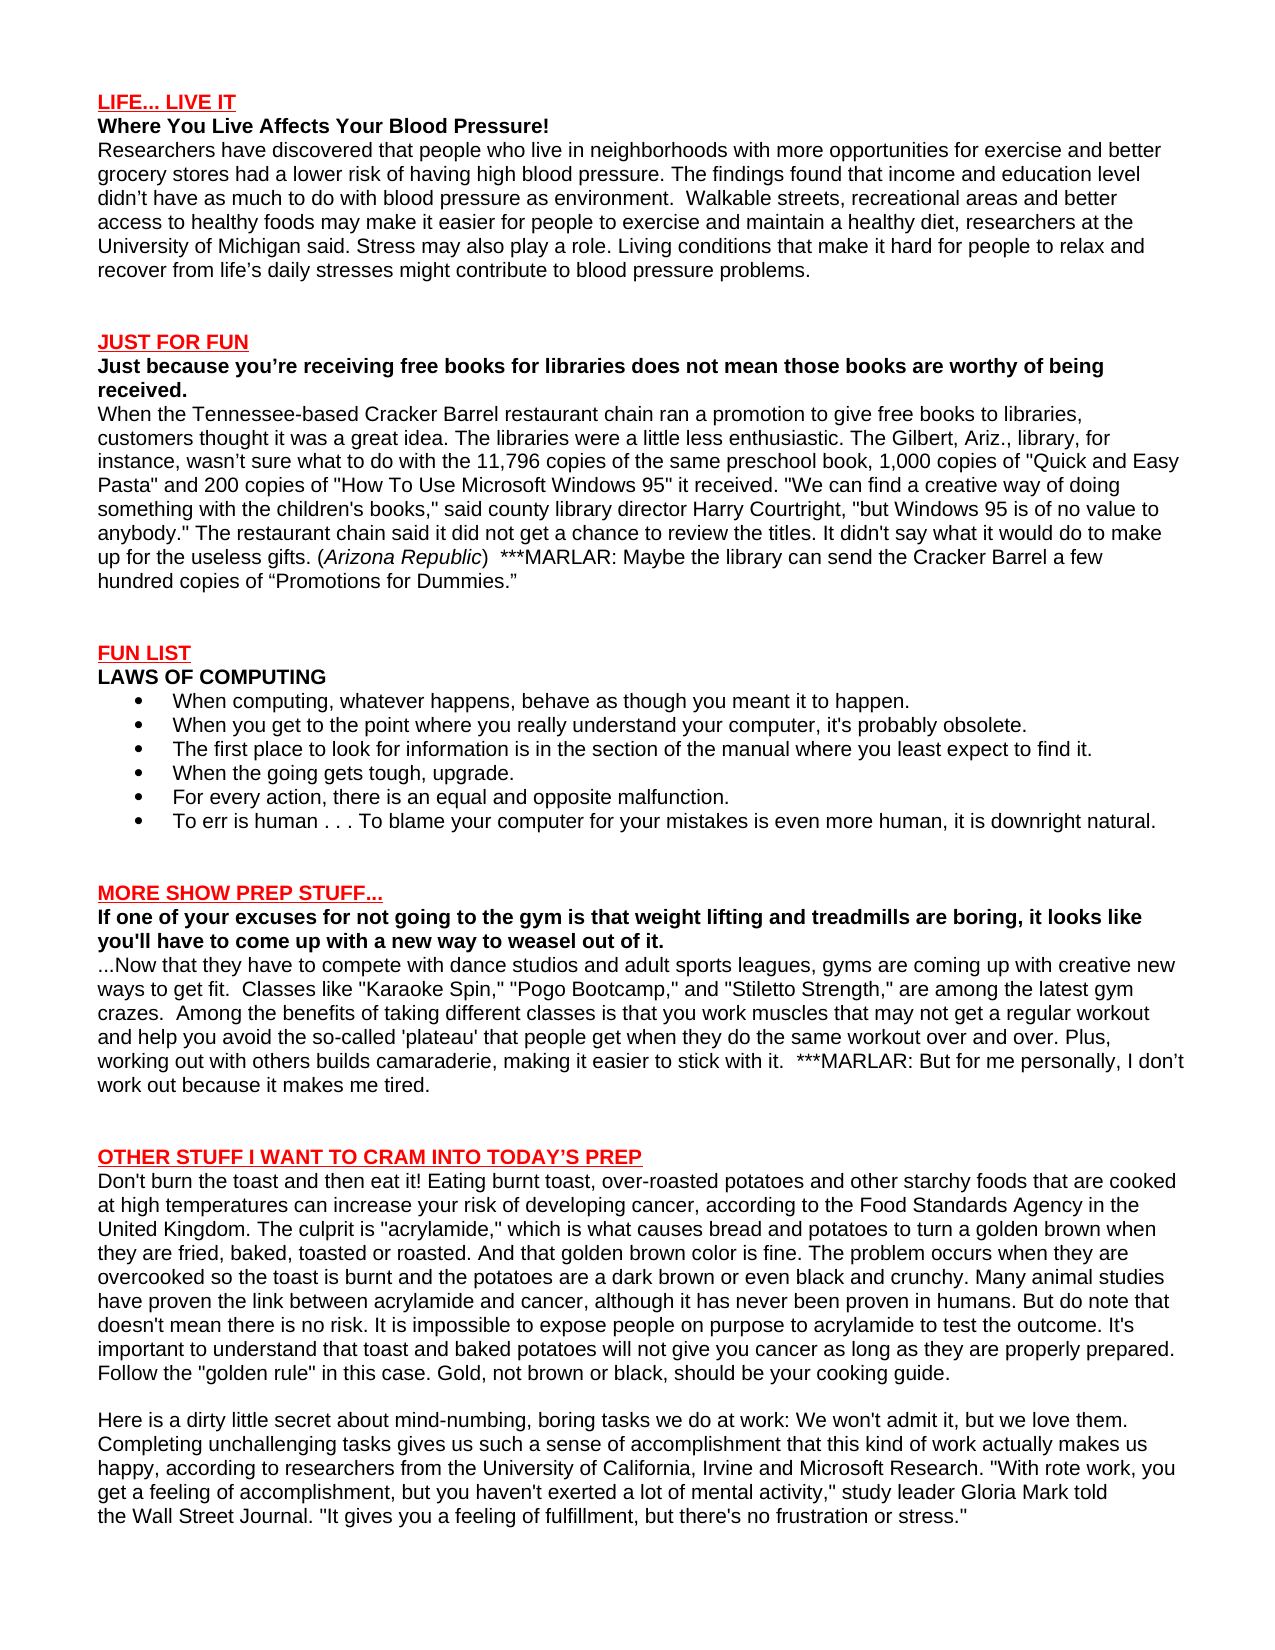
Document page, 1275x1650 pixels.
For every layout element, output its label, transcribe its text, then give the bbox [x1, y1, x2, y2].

text MORE SHOW PREP STUFF... [97, 881, 1185, 905]
text OTHER STUFF I WANT TO CRAM INTO TODAY’S PREP [97, 1145, 1185, 1169]
list The first place to look for information is in the section of the manual where you least expect to find it. [135, 737, 1185, 761]
list To err is human . . . To blame your computer for your mistakes is even more human, it is downright natural. [135, 809, 1185, 833]
text Researchers have discovered that people who live in neighborhoods with more opportunities for exercise and better grocery stores had a lower risk of having high blood pressure. The findings found that income and education level didn’t have as much to do with blood pressure as environment. Walkable streets, recreational areas and better access to healthy foods may make it easier for people to exercise and maintain a healthy diet, researchers at the University of Michigan said. Stress may also play a role. Living conditions that make it hard for people to relax and recover from life’s daily stresses might contribute to blood pressure problems. [97, 138, 1185, 282]
text JUST FOR FUN [97, 329, 1185, 353]
text LAWS OF COMPUTING [97, 665, 1185, 689]
text Don't burn the toast and then eat it! Eating burnt toast, over-roasted potatoes and other starchy foods that are cooked at high temperatures can increase your risk of developing cancer, according to the Food Standards Agency in the United Kingdom. The culprit is "acrylamide," which is what causes bread and potatoes to turn a golden brown when they are fried, baked, toasted or roasted. And that golden brown color is fine. The problem occurs when they are overcooked so the toast is burnt and the potatoes are a dark brown or even black and crunchy. Many animal studies have proven the link between acrylamide and cancer, although it has never been proven in humans. But do note that doesn't mean there is no risk. It is impossible to expose people on purpose to acrylamide to test the outcome. It's important to understand that toast and baked potatoes will not give you cancer as long as they are properly prepared. Follow the "golden rule" in this case. Gold, not brown or black, should be your cooking guide. [97, 1169, 1185, 1384]
list When the going gets tough, upgrade. [135, 761, 1185, 785]
list When you get to the point where you really understand your computer, it's probably obsolete. [135, 713, 1185, 737]
list When computing, whatever happens, behave as though you meant it to happen. [135, 689, 1185, 713]
text Just because you’re receiving free books for libraries does not mean those books are worthy of being received. [97, 353, 1185, 401]
text ...Now that they have to compete with dance studios and adult sports leagues, gyms are coming up with creative new ways to get fit. Classes like "Karaoke Spin," "Pogo Bootcamp," and "Stiletto Strength," are among the latest gym crazes. Among the benefits of taking different classes is that you work muscles that may not get a regular workout and help you avoid the so-called 'plateau' that people get when they do the same workout over and over. Plus, working out with others builds camaraderie, making it easier to stick with it. ***MARLAR: But for me personally, I don’t work out because it makes me tired. [97, 953, 1185, 1097]
text When the Tennessee-based Cracker Barrel restaurant chain ran a promotion to give free books to libraries, customers thought it was a great idea. The libraries were a little less enthusiastic. The Gilbert, Ariz., library, for instance, wasn’t sure what to do with the 11,796 copies of the same preschool book, 1,000 copies of "Quick and Easy Pasta" and 200 copies of "How To Use Microsoft Windows 95" it received. "We can find a creative way of doing something with the children's books," said county library director Harry Courtright, "but Windows 95 is of no value to anybody." The restaurant chain said it did not get a chance to review the titles. It didn't say what it would do to make up for the useless gifts. (Arizona Republic) ***MARLAR: Maybe the library can send the Cracker Barrel a few hundred copies of “Promotions for Dummies.” [97, 401, 1185, 593]
text If one of your excuses for not going to the gym is that weight lifting and treadmills are boring, it looks like you'll have to come up with a new way to weasel out of it. [97, 905, 1185, 953]
text Here is a dirty little secret about mind-numbing, boring tasks we do at work: We won't admit it, but we love them. Completing unchallenging tasks gives us such a sense of accomplishment that this kind of work actually makes us happy, according to researchers from the University of California, Irvine and Microsoft Research. "With rote work, you get a feeling of accomplishment, but you haven't exerted a lot of mental activity," study leader Gloria Mark told the Wall Street Journal. "It gives you a feeling of fulfillment, but there's no frustration or stress." [97, 1408, 1185, 1528]
text FUN LIST [97, 641, 1185, 665]
list For every action, there is an equal and opposite malfunction. [135, 785, 1185, 809]
text Where You Live Affects Your Blood Pressure! [97, 114, 1185, 138]
text LIFE... LIVE IT [97, 90, 1185, 114]
